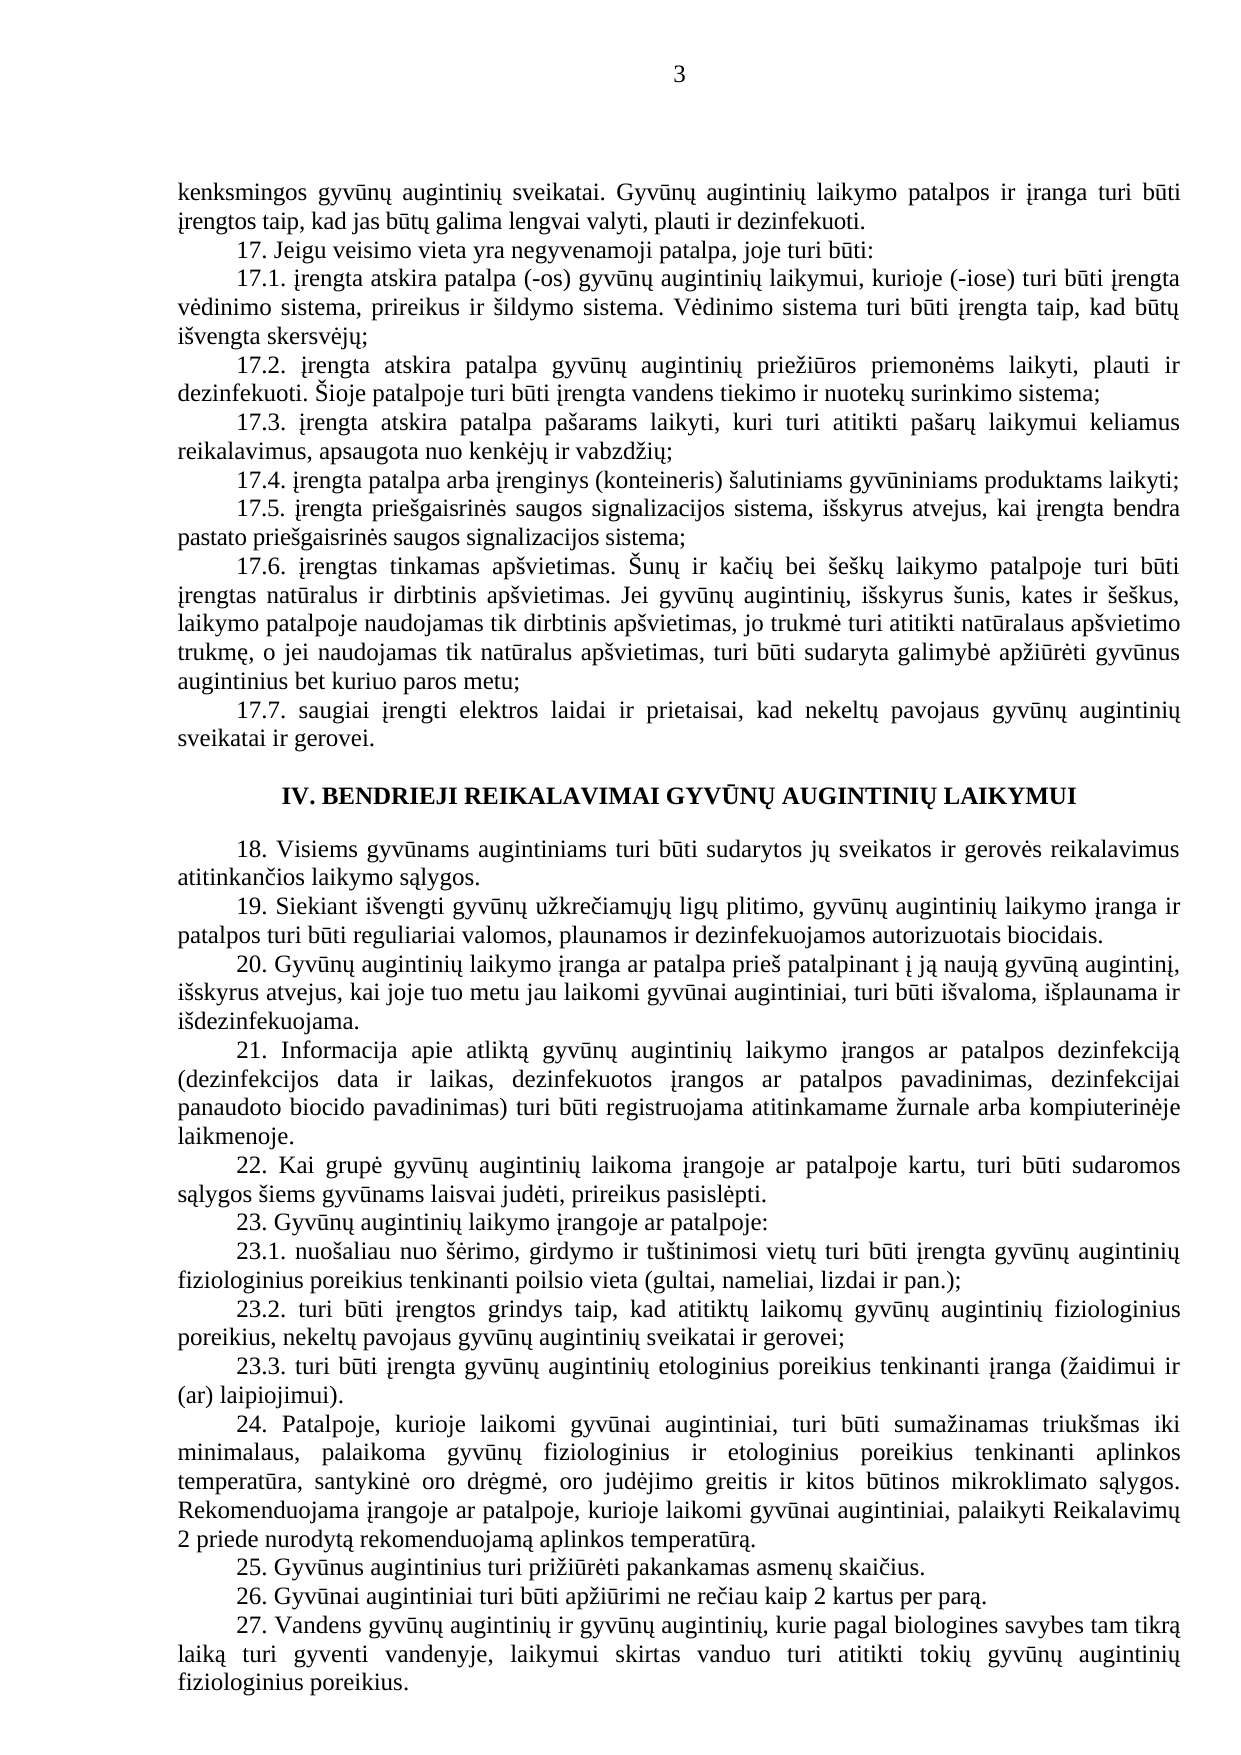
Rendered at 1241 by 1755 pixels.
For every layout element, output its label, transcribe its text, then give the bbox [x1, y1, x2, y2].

text 17.7. saugiai įrengti elektros laidai ir prietaisai, kad nekeltų pavojaus gyvūnų augintinių sveikatai ir gerovei. [177, 695, 1181, 752]
text 19. Siekiant išvengti gyvūnų užkrečiamųjų ligų plitimo, gyvūnų augintinių laikymo įranga ir patalpos turi būti reguliariai valomos, plaunamos ir dezinfekuojamos autorizuotais biocidais. [177, 891, 1181, 949]
text IV. BENDRIEJI REIKALAVIMAI GYVŪNŲ AUGINTINIŲ LAIKYMUI [177, 781, 1181, 810]
text kenksmingos gyvūnų augintinių sveikatai. Gyvūnų augintinių laikymo patalpos ir įranga turi būti įrengtos taip, kad jas būtų galima lengvai valyti, plauti ir dezinfekuoti. [177, 177, 1181, 235]
text 23.2. turi būti įrengtos grindys taip, kad atitiktų laikomų gyvūnų augintinių fiziologinius poreikius, nekeltų pavojaus gyvūnų augintinių sveikatai ir gerovei; [177, 1294, 1181, 1351]
text 21. Informacija apie atliktą gyvūnų augintinių laikymo įrangos ar patalpos dezinfekciją (dezinfekcijos data ir laikas, dezinfekuotos įrangos ar patalpos pavadinimas, dezinfekcijai panaudoto biocido pavadinimas) turi būti registruojama atitinkamame žurnale arba kompiuterinėje laikmenoje. [177, 1035, 1181, 1150]
text 17.4. įrengta patalpa arba įrenginys (konteineris) šalutiniams gyvūniniams produktams laikyti; [177, 465, 1181, 493]
text 17.5. įrengta priešgaisrinės saugos signalizacijos sistema, išskyrus atvejus, kai įrengta bendra pastato priešgaisrinės saugos signalizacijos sistema; [177, 493, 1181, 551]
text 23.1. nuošaliau nuo šėrimo, girdymo ir tuštinimosi vietų turi būti įrengta gyvūnų augintinių fiziologinius poreikius tenkinanti poilsio vieta (gultai, nameliai, lizdai ir pan.); [177, 1236, 1181, 1294]
text 18. Visiems gyvūnams augintiniams turi būti sudarytos jų sveikatos ir gerovės reikalavimus atitinkančios laikymo sąlygos. [177, 834, 1181, 891]
text 23.3. turi būti įrengta gyvūnų augintinių etologinius poreikius tenkinanti įranga (žaidimui ir (ar) laipiojimui). [177, 1351, 1181, 1409]
text 17.6. įrengtas tinkamas apšvietimas. Šunų ir kačių bei šeškų laikymo patalpoje turi būti įrengtas natūralus ir dirbtinis apšvietimas. Jei gyvūnų augintinių, išskyrus šunis, kates ir šeškus, laikymo patalpoje naudojamas tik dirbtinis apšvietimas, jo trukmė turi atitikti natūralaus apšvietimo trukmę, o jei naudojamas tik natūralus apšvietimas, turi būti sudaryta galimybė apžiūrėti gyvūnus augintinius bet kuriuo paros metu; [177, 551, 1181, 695]
text 23. Gyvūnų augintinių laikymo įrangoje ar patalpoje: [177, 1207, 1181, 1236]
text 20. Gyvūnų augintinių laikymo įranga ar patalpa prieš patalpinant į ją naują gyvūną augintinį, išskyrus atvejus, kai joje tuo metu jau laikomi gyvūnai augintiniai, turi būti išvaloma, išplaunama ir išdezinfekuojama. [177, 949, 1181, 1035]
text 25. Gyvūnus augintinius turi prižiūrėti pakankamas asmenų skaičius. [177, 1552, 1181, 1581]
text 26. Gyvūnai augintiniai turi būti apžiūrimi ne rečiau kaip 2 kartus per parą. [177, 1581, 1181, 1610]
text 17.1. įrengta atskira patalpa (-os) gyvūnų augintinių laikymui, kurioje (-iose) turi būti įrengta vėdinimo sistema, prireikus ir šildymo sistema. Vėdinimo sistema turi būti įrengta taip, kad būtų išvengta skersvėjų; [177, 263, 1181, 350]
text 24. Patalpoje, kurioje laikomi gyvūnai augintiniai, turi būti sumažinamas triukšmas iki minimalaus, palaikoma gyvūnų fiziologinius ir etologinius poreikius tenkinanti aplinkos temperatūra, santykinė oro drėgmė, oro judėjimo greitis ir kitos būtinos mikroklimato sąlygos. Rekomenduojama įrangoje ar patalpoje, kurioje laikomi gyvūnai augintiniai, palaikyti Reikalavimų 2 priede nurodytą rekomenduojamą aplinkos temperatūrą. [177, 1409, 1181, 1552]
text 22. Kai grupė gyvūnų augintinių laikoma įrangoje ar patalpoje kartu, turi būti sudaromos sąlygos šiems gyvūnams laisvai judėti, prireikus pasislėpti. [177, 1150, 1181, 1207]
text 17.3. įrengta atskira patalpa pašarams laikyti, kuri turi atitikti pašarų laikymui keliamus reikalavimus, apsaugota nuo kenkėjų ir vabzdžių; [177, 407, 1181, 465]
text 17. Jeigu veisimo vieta yra negyvenamoji patalpa, joje turi būti: [177, 235, 1181, 263]
text 27. Vandens gyvūnų augintinių ir gyvūnų augintinių, kurie pagal biologines savybes tam tikrą laiką turi gyventi vandenyje, laikymui skirtas vanduo turi atitikti tokių gyvūnų augintinių fiziologinius poreikius. [177, 1610, 1181, 1696]
text 17.2. įrengta atskira patalpa gyvūnų augintinių priežiūros priemonėms laikyti, plauti ir dezinfekuoti. Šioje patalpoje turi būti įrengta vandens tiekimo ir nuotekų surinkimo sistema; [177, 350, 1181, 407]
